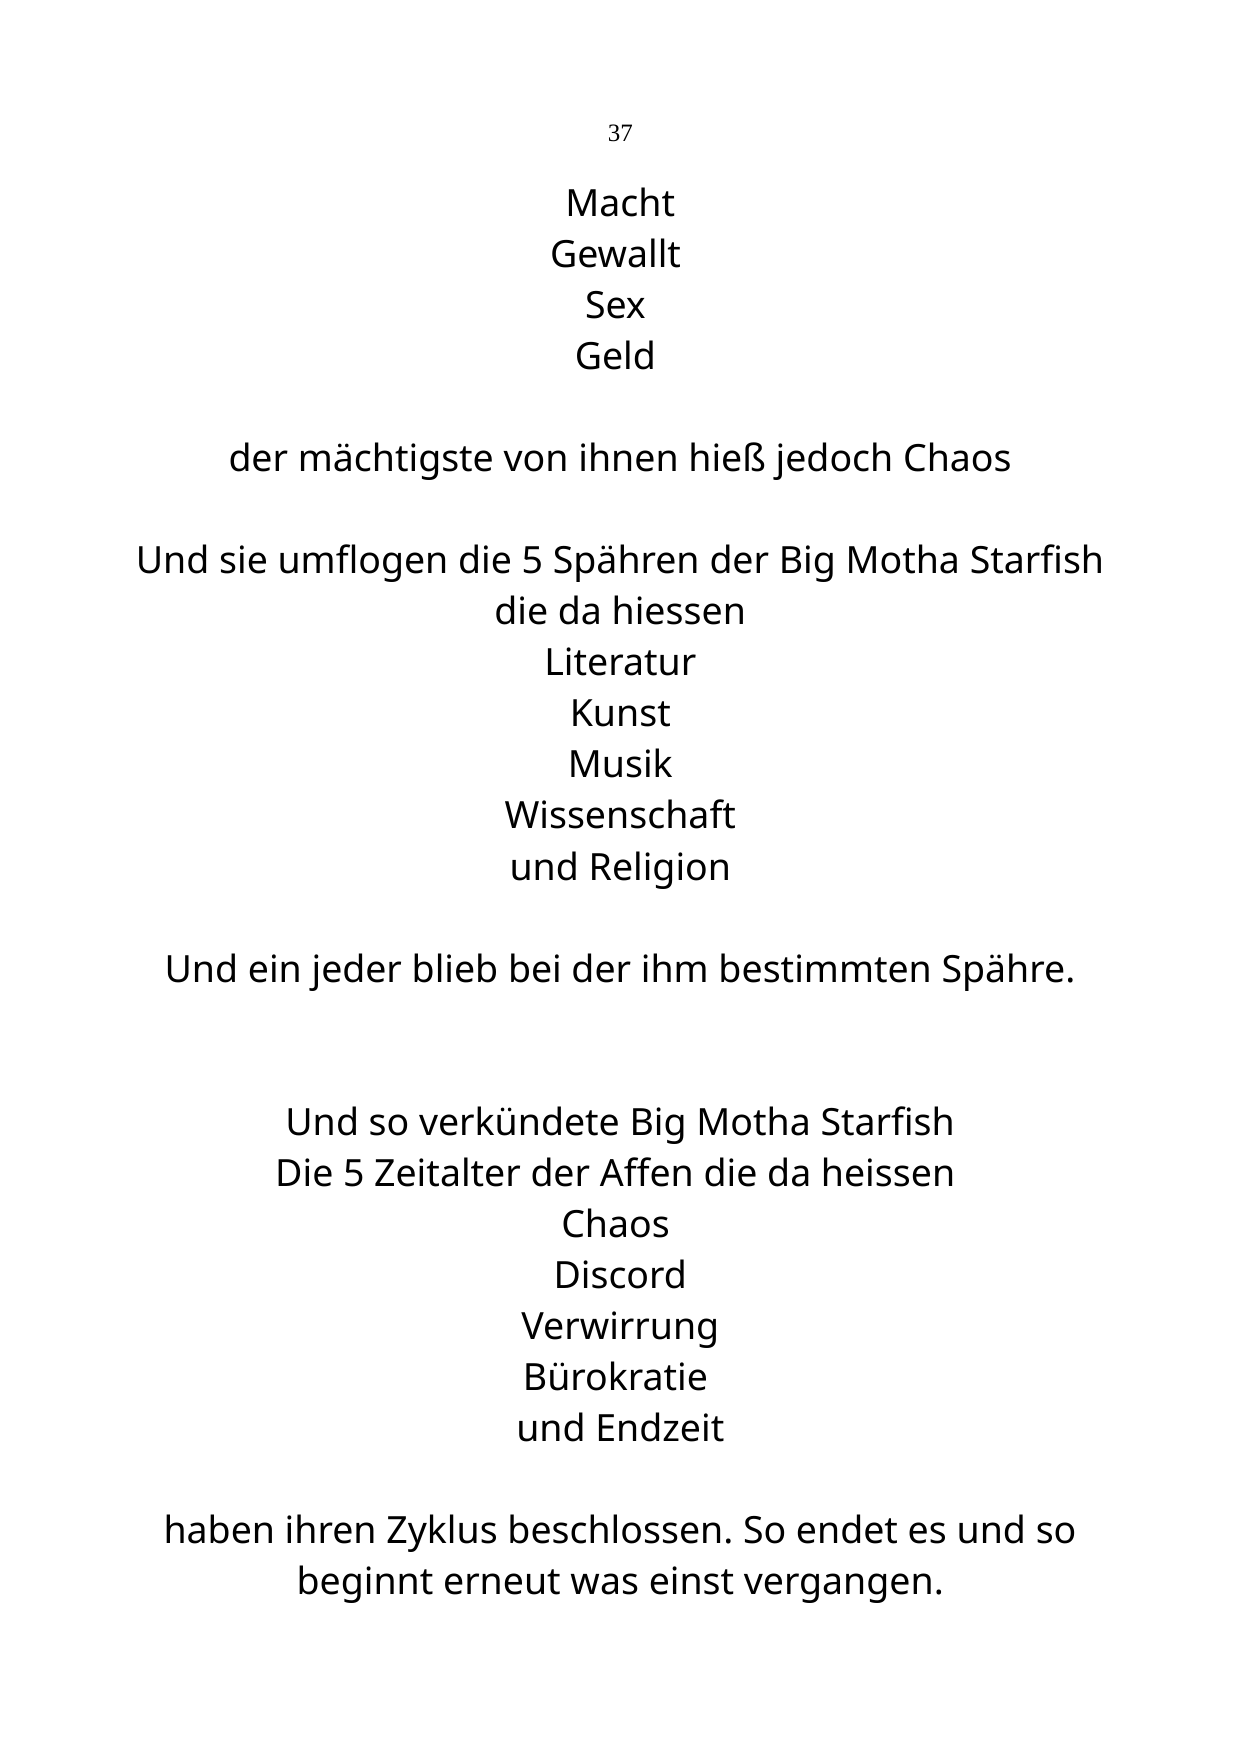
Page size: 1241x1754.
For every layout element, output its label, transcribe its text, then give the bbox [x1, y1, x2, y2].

text Macht Gewallt Sex Geld der mächtigste von ihnen hieß jedoch Chaos Und sie umflogen die 5 Spähren der Big Motha Starfish die da hiessen Literatur Kunst Musik Wissenschaft und Religion Und ein jeder blieb bei der ihm bestimmten Spähre. [118, 176, 1122, 1044]
text haben ihren Zyklus beschlossen. So endet es und so beginnt erneut was einst vergangen. [118, 1452, 1122, 1606]
text Und so verkündete Big Motha Starfish Die 5 Zeitalter der Affen die da heissen Chaos Discord Verwirrung Bürokratie und Endzeit [118, 1095, 1122, 1452]
